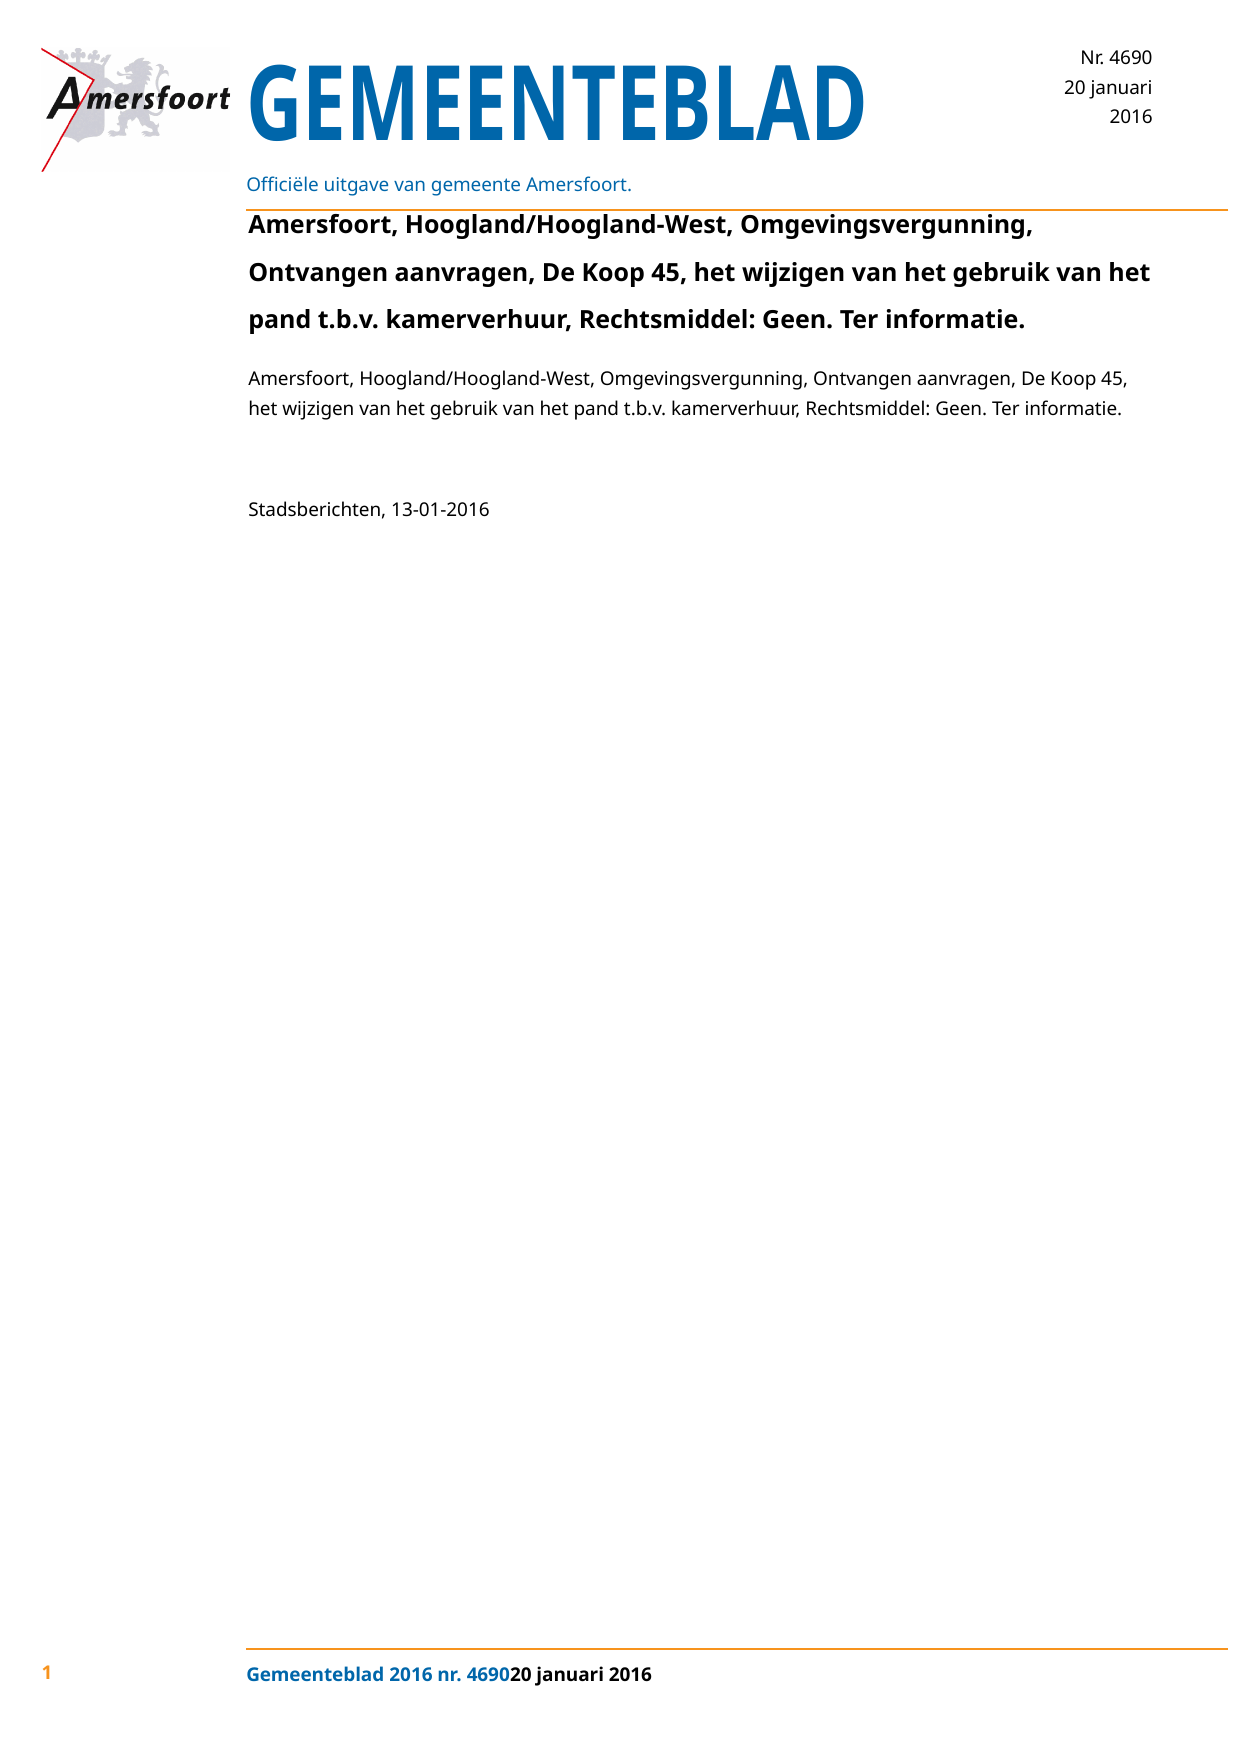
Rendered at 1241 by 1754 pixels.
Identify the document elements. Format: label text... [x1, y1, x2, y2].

text Amersfoort, Hoogland/Hoogland-West, Omgevingsvergunning, Ontvangen aanvragen, De Koop 45, het wijzigen van het gebruik van het pand t.b.v. kamerverhuur, Rechtsmiddel: Geen. Ter informatie. [248, 211, 1152, 336]
picture [41, 47, 231, 172]
text Stadsberichten, 13-01-2016 [248, 496, 1152, 522]
text Amersfoort, Hoogland/Hoogland-West, Omgevingsvergunning, Ontvangen aanvragen, De Koop 45, het wijzigen van het gebruik van het pand t.b.v. kamerverhuur, Rechtsmiddel: Geen. Ter informatie. [248, 366, 1152, 421]
